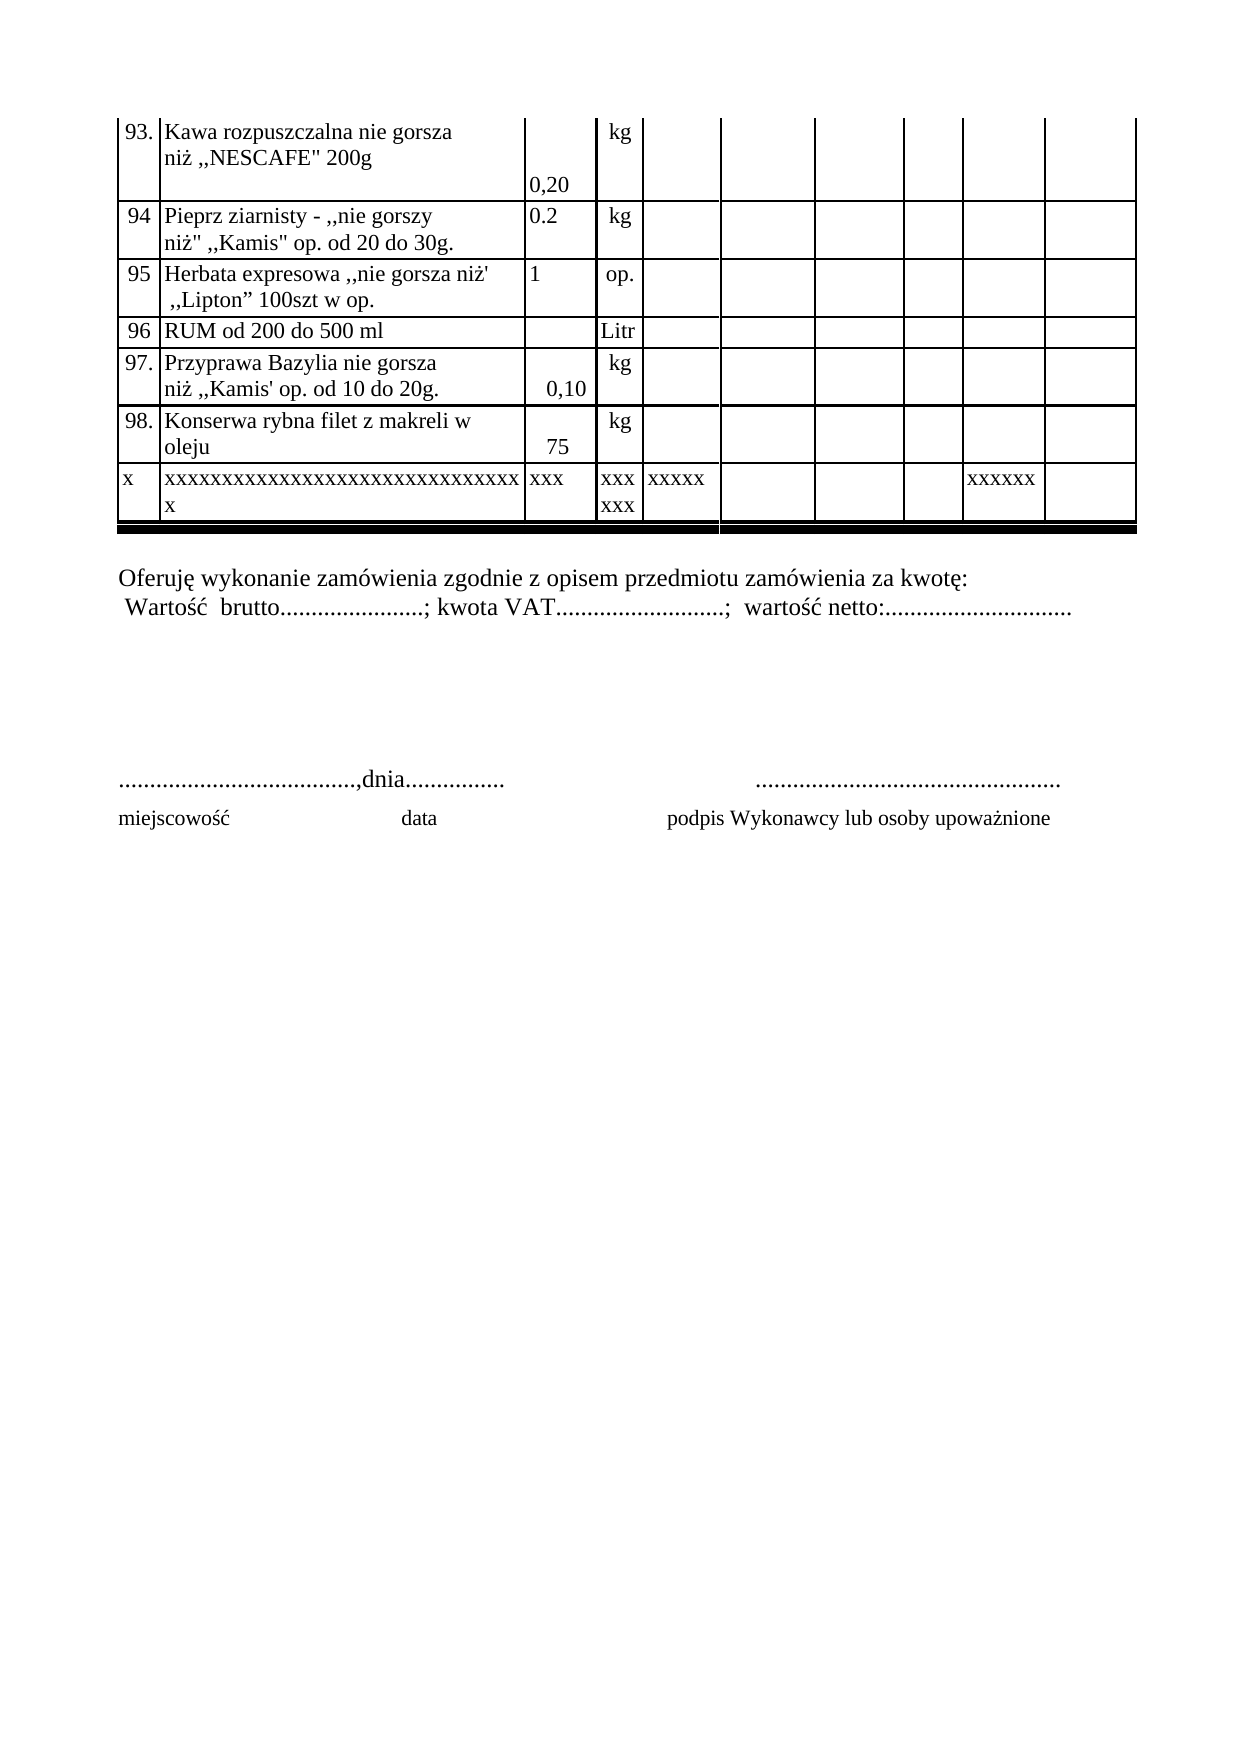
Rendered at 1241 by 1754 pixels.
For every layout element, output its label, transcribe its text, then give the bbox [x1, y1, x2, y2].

text miejscowość data podpis Wykonawcy lub osoby upoważnione [118, 805, 1122, 830]
table_cell [816, 260, 903, 316]
table_cell [816, 318, 903, 347]
table_cell [964, 260, 1044, 316]
table_cell kg [598, 349, 642, 404]
table_cell Herbata expresowa ,,nie gorsza niż' ,,Lipton” 100szt w op. [161, 260, 524, 316]
table_cell [722, 318, 814, 347]
table_cell [644, 407, 719, 462]
table_cell [644, 118, 719, 200]
table_cell [644, 202, 719, 258]
table_cell [1046, 202, 1135, 258]
table_cell [905, 260, 962, 316]
table_cell 97. [119, 349, 159, 404]
table_cell op. [598, 260, 642, 316]
table_cell kg [598, 407, 642, 462]
table_cell [964, 318, 1044, 347]
table_cell [816, 349, 903, 404]
table_cell [816, 464, 903, 520]
table_cell [722, 407, 814, 462]
table_cell [905, 318, 962, 347]
table_cell [1046, 407, 1135, 462]
table_cell xxxxxxxxxxxxxxxxxxxxxxxxxxxxxxxx [161, 464, 524, 520]
table_cell [905, 118, 962, 200]
table_cell [1046, 464, 1135, 520]
table_cell [905, 349, 962, 404]
table_cell Pieprz ziarnisty - ,,nie gorszy niż" ,,Kamis" op. od 20 do 30g. [161, 202, 524, 258]
table_cell xxxxxx [964, 464, 1044, 520]
table_cell xxxxxx [598, 464, 642, 520]
table_cell 93. [119, 118, 159, 200]
table_cell 75 [526, 407, 595, 462]
text Wartość brutto.......................; kwota VAT...........................; wartość netto:.............................. [118, 592, 1122, 620]
table_cell [816, 407, 903, 462]
table_cell [1046, 349, 1135, 404]
table_cell RUM od 200 do 500 ml [161, 318, 524, 347]
table_cell [964, 407, 1044, 462]
table_cell [1046, 318, 1135, 347]
table_cell kg [598, 118, 642, 200]
text Oferuję wykonanie zamówienia zgodnie z opisem przedmiotu zamówienia za kwotę: [118, 563, 1122, 592]
table_cell [722, 349, 814, 404]
table_cell [722, 118, 814, 200]
table_cell [964, 118, 1044, 200]
table_cell x [119, 464, 159, 520]
table_cell [526, 318, 595, 347]
table_cell [816, 202, 903, 258]
table_cell 0,20 [526, 118, 595, 200]
table_cell 1 [526, 260, 595, 316]
table_cell 96 [119, 318, 159, 347]
table_cell [722, 464, 814, 520]
text ......................................,dnia................ ................................................. [118, 764, 1122, 793]
table_cell 0,10 [526, 349, 595, 404]
table_cell [1046, 260, 1135, 316]
table_cell Przyprawa Bazylia nie gorsza niż ,,Kamis' op. od 10 do 20g. [161, 349, 524, 404]
table_cell kg [598, 202, 642, 258]
table_cell [816, 118, 903, 200]
table_cell [1046, 118, 1135, 200]
table_cell [644, 349, 719, 404]
table_cell 98. [119, 407, 159, 462]
table_cell [964, 202, 1044, 258]
table_cell [905, 202, 962, 258]
table_cell Konserwa rybna filet z makreli w oleju [161, 407, 524, 462]
table_cell [644, 318, 719, 347]
table_cell Kawa rozpuszczalna nie gorsza niż ,,NESCAFE" 200g [161, 118, 524, 200]
table_cell 0,2 [526, 202, 595, 258]
table_cell [722, 260, 814, 316]
table_cell [905, 464, 962, 520]
table_cell 95 [119, 260, 159, 316]
table_cell [722, 202, 814, 258]
table_cell Litr [598, 318, 642, 347]
table_cell xxxxx [644, 464, 719, 520]
table_cell 94 [119, 202, 159, 258]
table_cell xxx [526, 464, 595, 520]
table_cell [644, 260, 719, 316]
table_cell [964, 349, 1044, 404]
table_cell [905, 407, 962, 462]
